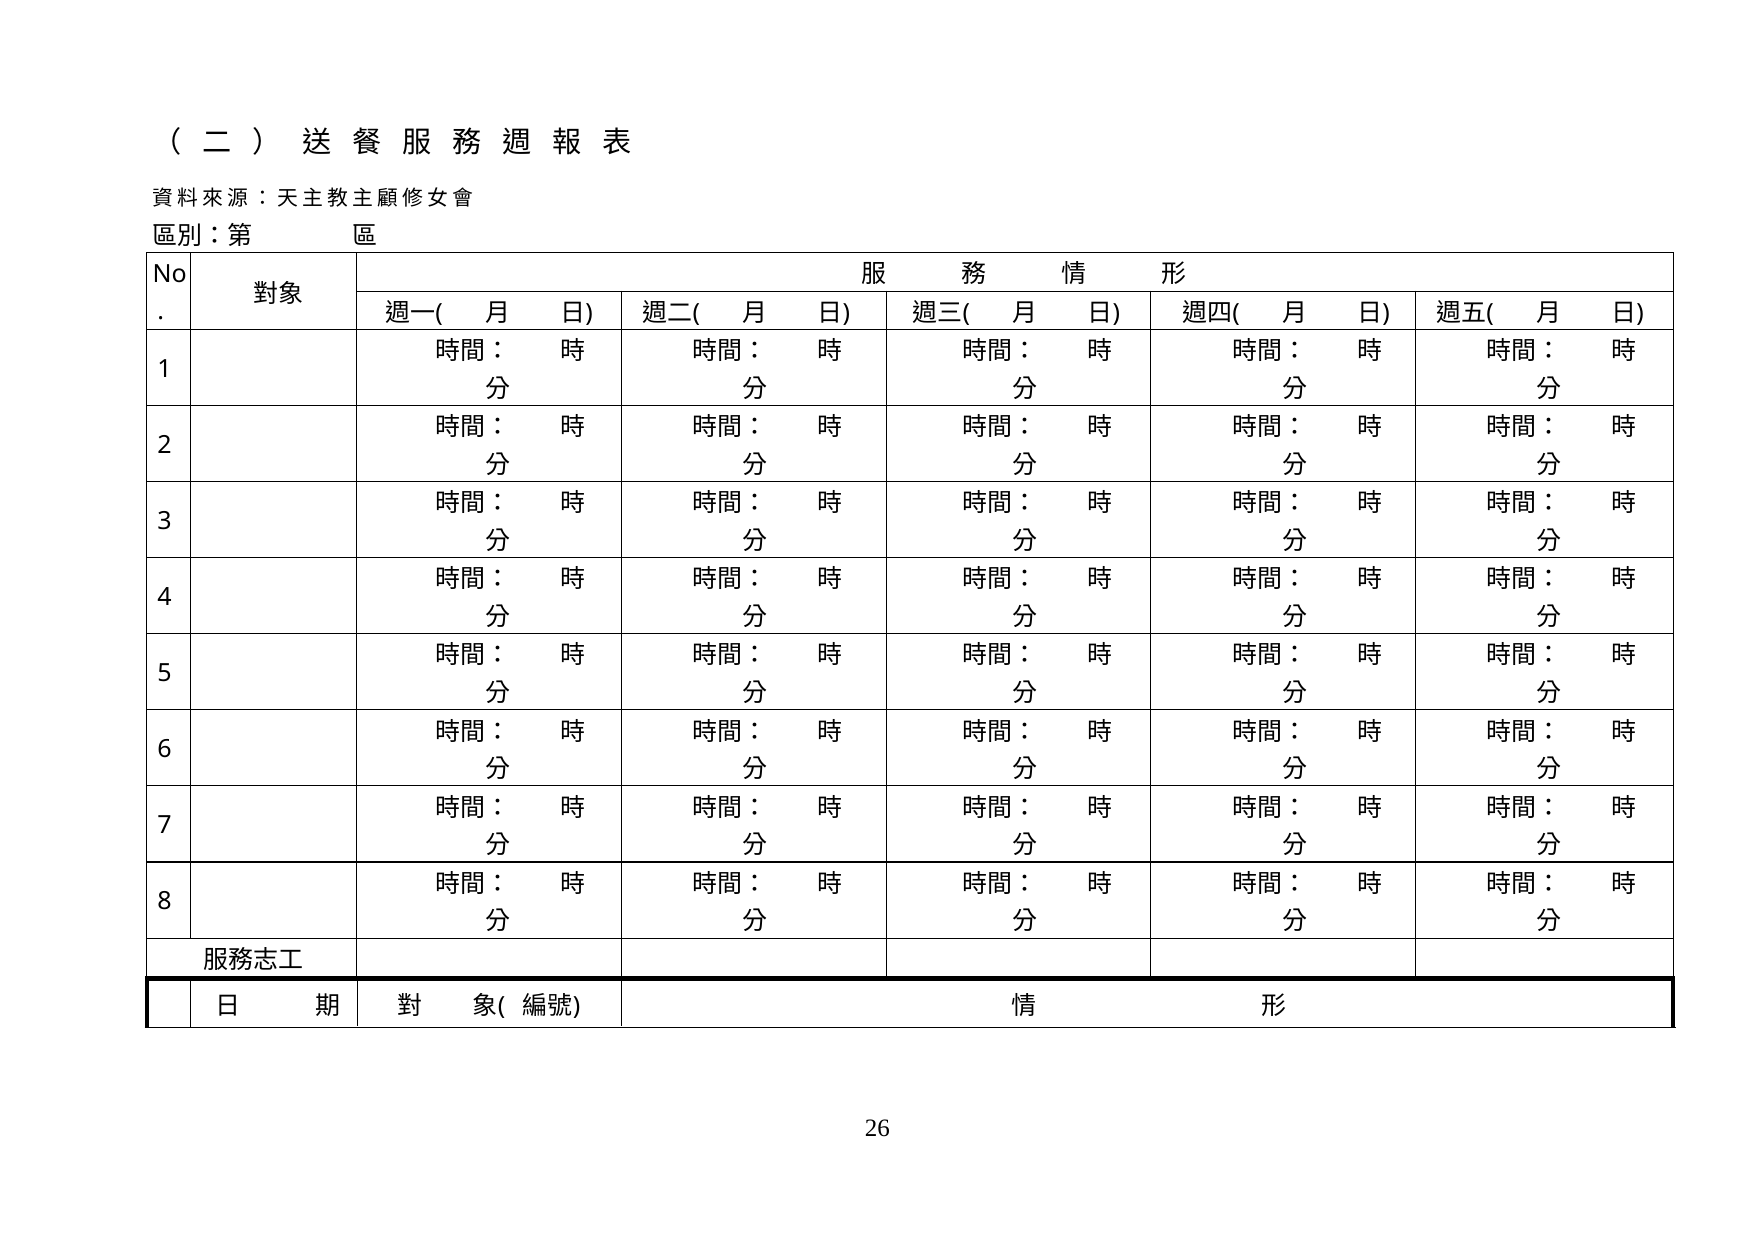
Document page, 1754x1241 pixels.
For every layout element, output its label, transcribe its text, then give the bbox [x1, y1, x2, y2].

table_cell 時間： 時 分 [1151, 786, 1415, 861]
table_cell [191, 330, 356, 405]
table_cell 時間： 時 分 [887, 863, 1150, 937]
table_cell 時間： 時 分 [622, 558, 886, 633]
table_cell 時間： 時 分 [1151, 406, 1415, 481]
table_cell 時間： 時 分 [1151, 558, 1415, 633]
table_cell 週三( 月 日) [887, 292, 1150, 329]
table_cell 時間： 時 分 [887, 634, 1150, 709]
table_cell [1416, 939, 1673, 976]
table_cell 時間： 時 分 [1416, 406, 1673, 481]
table_cell 時間： 時 分 [1416, 863, 1673, 937]
table_cell 4 [147, 558, 190, 633]
table_cell 時間： 時 分 [887, 482, 1150, 557]
table_cell 時間： 時 分 [357, 710, 621, 785]
table_cell [191, 710, 356, 785]
table_cell [357, 939, 621, 976]
table_cell 時間： 時 分 [357, 863, 621, 937]
table_cell 時間： 時 分 [1416, 786, 1673, 861]
table_cell 時間： 時 分 [622, 710, 886, 785]
table_header No. [147, 253, 190, 329]
table_cell 情 形 [621, 981, 1671, 1027]
table_cell 時間： 時 分 [622, 863, 886, 937]
table_cell 時間： 時 分 [1151, 710, 1415, 785]
table_cell [191, 482, 356, 557]
table_cell 7 [147, 786, 190, 861]
table_cell [191, 558, 356, 633]
table_cell 時間： 時 分 [1416, 330, 1673, 405]
table_cell 時間： 時 分 [1151, 863, 1415, 937]
table_cell 週二( 月 日) [622, 292, 886, 329]
table_cell 時間： 時 分 [1416, 482, 1673, 557]
table_cell 時間： 時 分 [622, 330, 886, 405]
table_cell [887, 939, 1150, 976]
table_cell 時間： 時 分 [1416, 710, 1673, 785]
text 區別：第 區 [152, 214, 1602, 252]
text （二）送餐服務週報表 資料來源：天主教主顧修女會 [152, 102, 1602, 214]
table_cell 週一( 月 日) [357, 292, 621, 329]
table_cell 時間： 時 分 [1151, 330, 1415, 405]
table_cell 時間： 時 分 [357, 330, 621, 405]
table_cell 時間： 時 分 [1151, 634, 1415, 709]
table_header 服 務 情 形 [357, 253, 1673, 291]
table_cell 6 [147, 710, 190, 785]
table_cell 時間： 時 分 [1416, 634, 1673, 709]
table_cell [191, 406, 356, 481]
table_cell 8 [147, 863, 190, 937]
table_cell 時間： 時 分 [357, 786, 621, 861]
table_cell 週四( 月 日) [1151, 292, 1415, 329]
table_cell 時間： 時 分 [622, 786, 886, 861]
table_cell 週五( 月 日) [1416, 292, 1673, 329]
table_cell 時間： 時 分 [887, 710, 1150, 785]
table_cell 時間： 時 分 [357, 482, 621, 557]
table_cell [622, 939, 886, 976]
table_cell 時間： 時 分 [622, 406, 886, 481]
table_cell [191, 863, 356, 937]
table_cell 時間： 時 分 [887, 786, 1150, 861]
table_cell 時間： 時 分 [1416, 558, 1673, 633]
table_cell 時間： 時 分 [887, 406, 1150, 481]
table_cell [149, 981, 190, 1027]
table_cell 服務志工 [147, 939, 356, 976]
table_cell 時間： 時 分 [357, 558, 621, 633]
table_cell 時間： 時 分 [622, 482, 886, 557]
table_header 對象 [191, 253, 356, 329]
table_cell 3 [147, 482, 190, 557]
table_cell 時間： 時 分 [357, 634, 621, 709]
table_cell [1151, 939, 1415, 976]
table_cell [191, 634, 356, 709]
table_cell 時間： 時 分 [887, 558, 1150, 633]
table_cell 日 期 [191, 981, 357, 1027]
table_cell 時間： 時 分 [622, 634, 886, 709]
table_cell 時間： 時 分 [357, 406, 621, 481]
table_cell 對 象(編號) [357, 981, 621, 1027]
table_cell 時間： 時 分 [1151, 482, 1415, 557]
table_cell 5 [147, 634, 190, 709]
table_cell 2 [147, 406, 190, 481]
table_cell 時間： 時 分 [887, 330, 1150, 405]
table_cell 1 [147, 330, 190, 405]
table_cell [191, 786, 356, 861]
